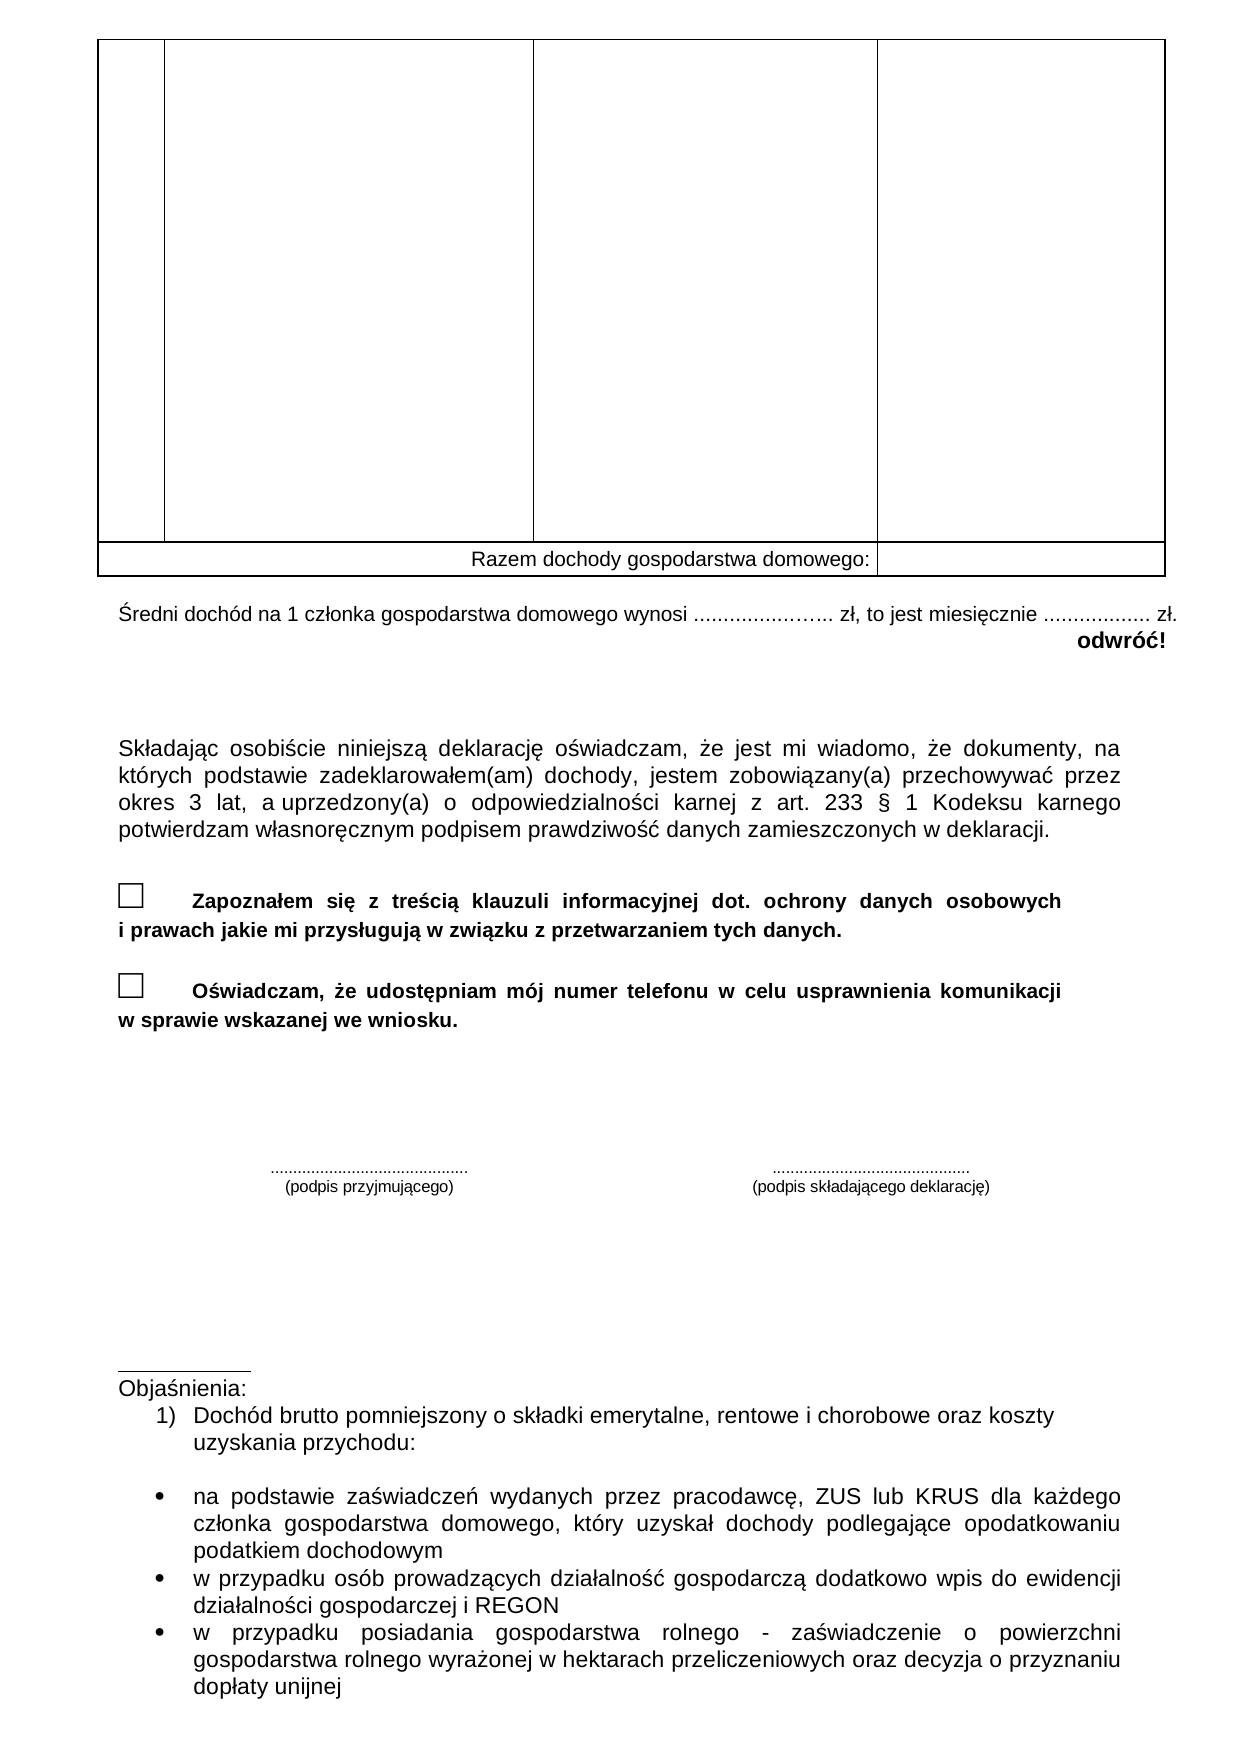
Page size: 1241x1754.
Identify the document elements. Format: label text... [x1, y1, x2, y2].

list na podstawie zaświadczeń wydanych przez pracodawcę, ZUS lub KRUS dla każdego członka gospodarstwa domowego, który uzyskał dochody podlegające opodatkowaniu podatkiem dochodowym [156, 1483, 1122, 1564]
list Dochód brutto pomniejszony o składki emerytalne, rentowe i chorobowe oraz koszty uzyskania przychodu: [156, 1401, 1122, 1456]
list w przypadku posiadania gospodarstwa rolnego - zaświadczenie o powierzchni gospodarstwa rolnego wyrażonej w hektarach przeliczeniowych oraz decyzja o przyznaniu dopłaty unijnej [156, 1618, 1122, 1699]
table_header ............................................ (podpis przyjmującego) [118, 1158, 620, 1196]
table_header ............................................ (podpis składającego deklarację) [620, 1158, 1122, 1196]
text □ Oświadczam, że udostępniam mój numer telefonu w celu usprawnienia komunikacji w sprawie wskazanej we wniosku. [118, 959, 1063, 1032]
table_cell [534, 40, 877, 541]
text □ Zapoznałem się z treścią klauzuli informacyjnej dot. ochrony danych osobowych i prawach jakie mi przysługują w związku z przetwarzaniem tych danych. [118, 870, 1063, 942]
text Składając osobiście niniejszą deklarację oświadczam, że jest mi wiadomo, że dokumenty, na których podstawie zadeklarowałem(am) dochody, jestem zobowiązany(a) przechowywać przez okres 3 lat, a uprzedzony(a) o odpowiedzialności karnej z art. 233 § 1 Kodeksu karnego potwierdzam własnoręcznym podpisem prawdziwość danych zamieszczonych w deklaracji. [118, 734, 1122, 843]
table_cell [165, 40, 533, 541]
text Objaśnienia: [118, 1372, 251, 1401]
table_cell [878, 543, 1164, 575]
table_cell Razem dochody gospodarstwa domowego: [99, 543, 877, 575]
list w przypadku osób prowadzących działalność gospodarczą dodatkowo wpis do ewidencji działalności gospodarczej i REGON [156, 1564, 1122, 1618]
table_cell [99, 40, 164, 541]
text Średni dochód na 1 członka gospodarstwa domowego wynosi .................…... zł, to jest miesięcznie .................. zł. odwróć! [118, 602, 1180, 653]
table_cell [878, 40, 1164, 541]
